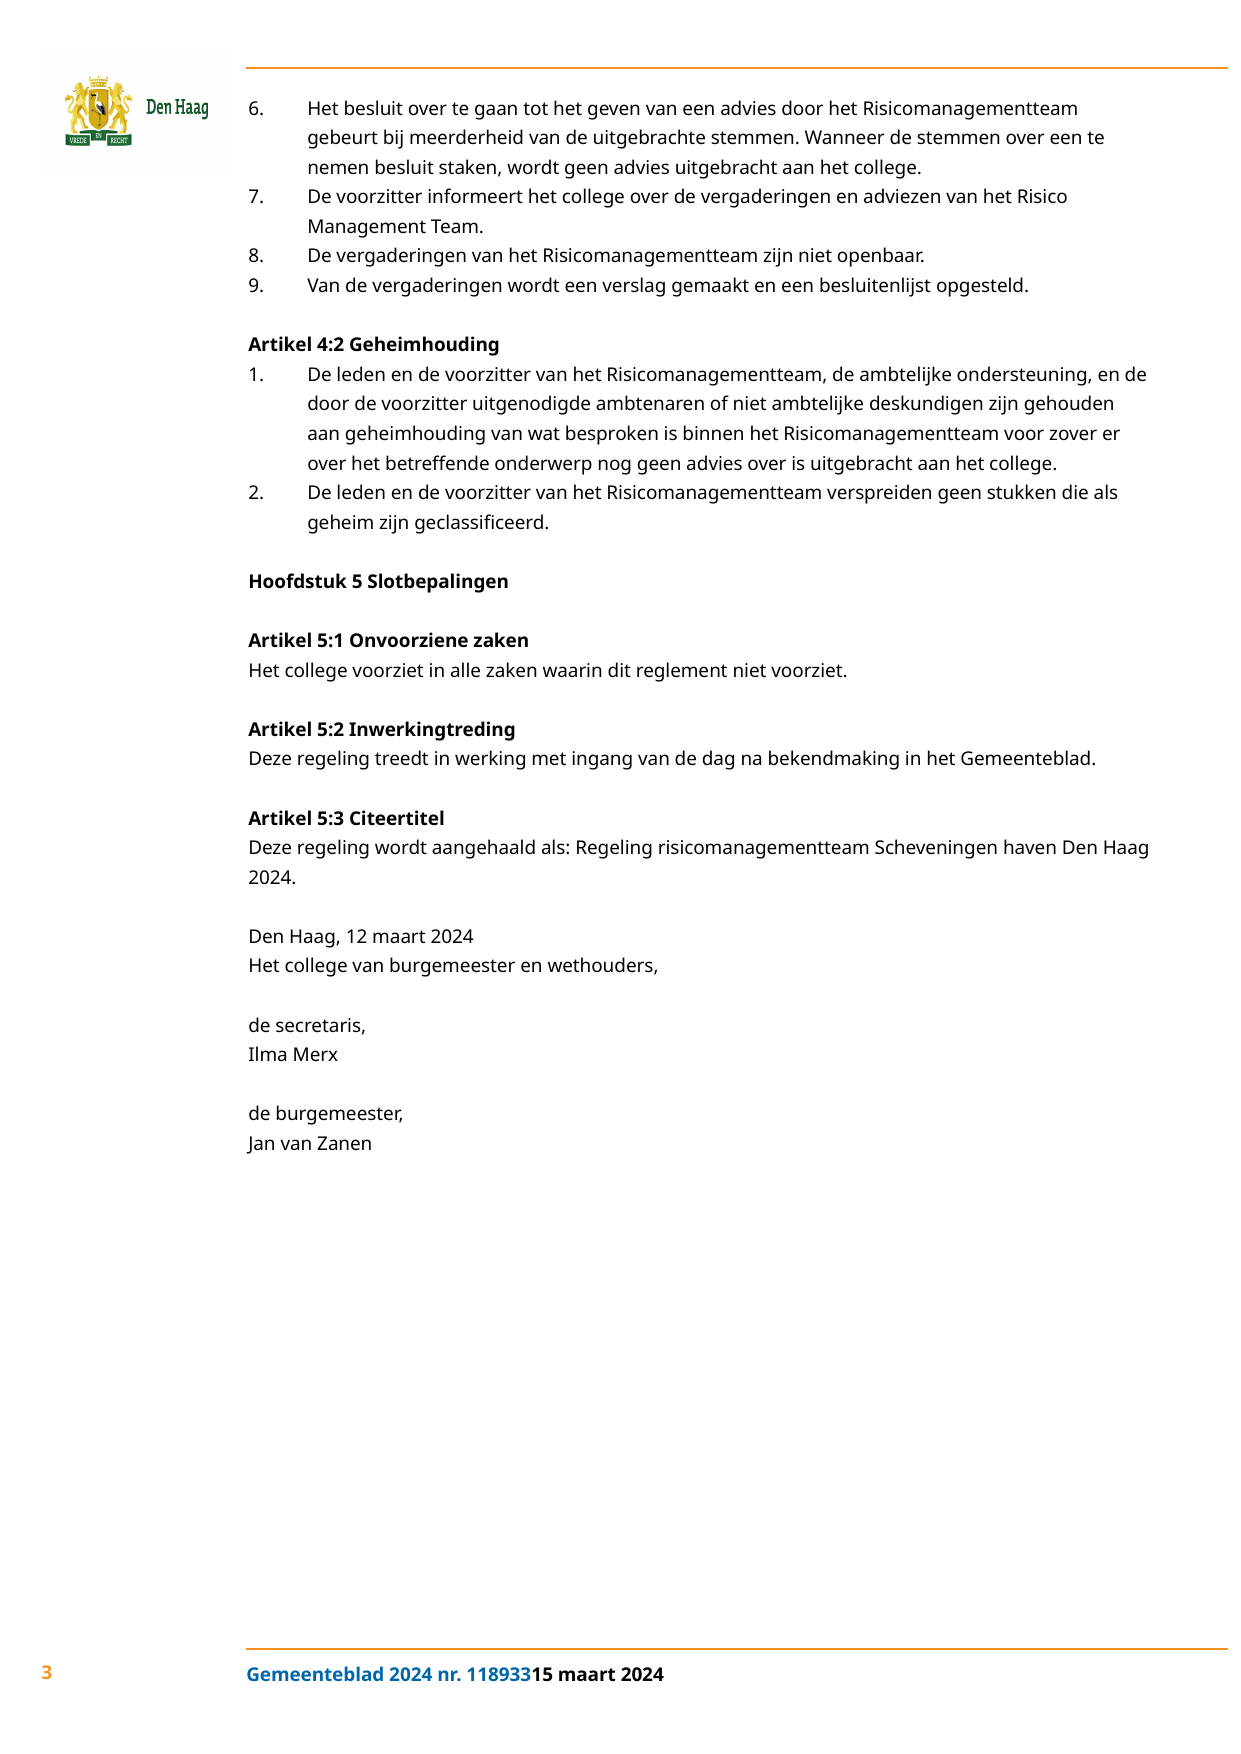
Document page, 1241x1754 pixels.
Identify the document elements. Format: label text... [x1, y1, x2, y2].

list De vergaderingen van het Risicomanagementteam zijn niet openbaar. [248, 243, 1152, 268]
text Artikel 5:1 Onvoorziene zaken [248, 627, 1152, 653]
list De voorzitter informeert het college over de vergaderingen en adviezen van het Risico Management Team. [248, 183, 1152, 239]
list Van de vergaderingen wordt een verslag gemaakt en een besluitenlijst opgesteld. [248, 272, 1152, 298]
text Deze regeling treedt in werking met ingang van de dag na bekendmaking in het Gemeenteblad. [248, 746, 1152, 771]
text Het college voorziet in alle zaken waarin dit reglement niet voorziet. [248, 657, 1152, 683]
text Jan van Zanen [248, 1130, 1152, 1156]
picture [41, 47, 231, 172]
text Artikel 4:2 Geheimhouding [248, 331, 1152, 357]
text Den Haag, 12 maart 2024 [248, 923, 1152, 949]
text Artikel 5:2 Inwerkingtreding [248, 716, 1152, 742]
text de burgemeester, [248, 1101, 1152, 1126]
list De leden en de voorzitter van het Risicomanagementteam, de ambtelijke ondersteuning, en de door de voorzitter uitgenodigde ambtenaren of niet ambtelijke deskundigen zijn gehouden aan geheimhouding van wat besproken is binnen het Risicomanagementteam voor zover er over het betreffende onderwerp nog geen advies over is uitgebracht aan het college. [248, 361, 1152, 476]
text Artikel 5:3 Citeertitel [248, 805, 1152, 831]
list De leden en de voorzitter van het Risicomanagementteam verspreiden geen stukken die als geheim zijn geclassificeerd. [248, 479, 1152, 535]
text de secretaris, [248, 1012, 1152, 1038]
list Het besluit over te gaan tot het geven van een advies door het Risicomanagementteam gebeurt bij meerderheid van de uitgebrachte stemmen. Wanneer de stemmen over een te nemen besluit staken, wordt geen advies uitgebracht aan het college. [248, 95, 1152, 180]
text Hoofdstuk 5 Slotbepalingen [248, 568, 1152, 594]
text Deze regeling wordt aangehaald als: Regeling risicomanagementteam Scheveningen haven Den Haag 2024. [248, 834, 1152, 890]
text Het college van burgemeester en wethouders, [248, 953, 1152, 978]
text Ilma Merx [248, 1041, 1152, 1067]
